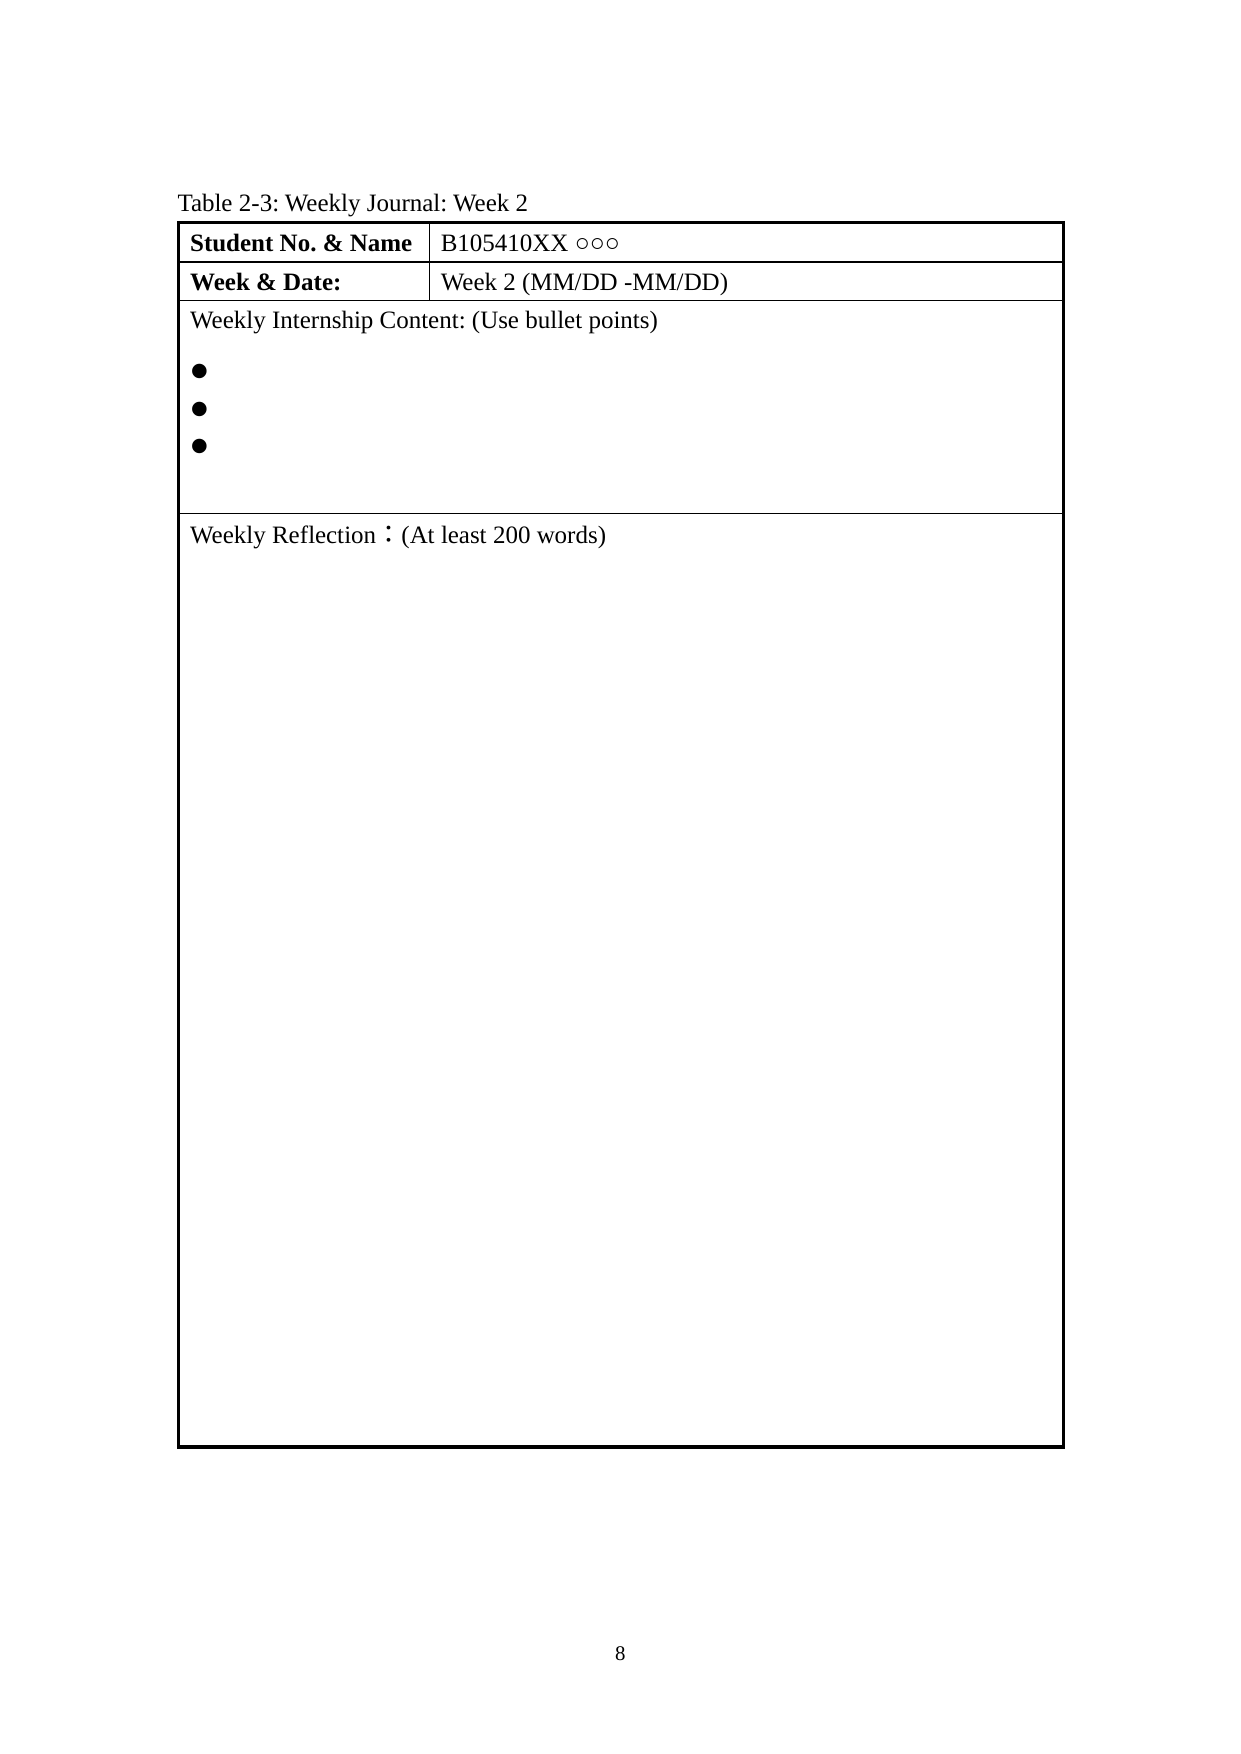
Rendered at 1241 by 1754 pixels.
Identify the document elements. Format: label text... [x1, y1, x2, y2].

table_header Student No. & Name [180, 224, 429, 261]
table_cell Week & Date: [180, 263, 429, 300]
table_cell Week 2 (MM/DD -MM/DD) [430, 263, 1062, 300]
table_header B105410XX ○○○ [430, 224, 1062, 261]
table_cell Weekly Reflection：(At least 200 words) [180, 514, 1062, 1445]
text Table 2-3: Weekly Journal: Week 2 [177, 183, 1063, 221]
table_cell Weekly Internship Content: (Use bullet points) [180, 301, 1062, 513]
